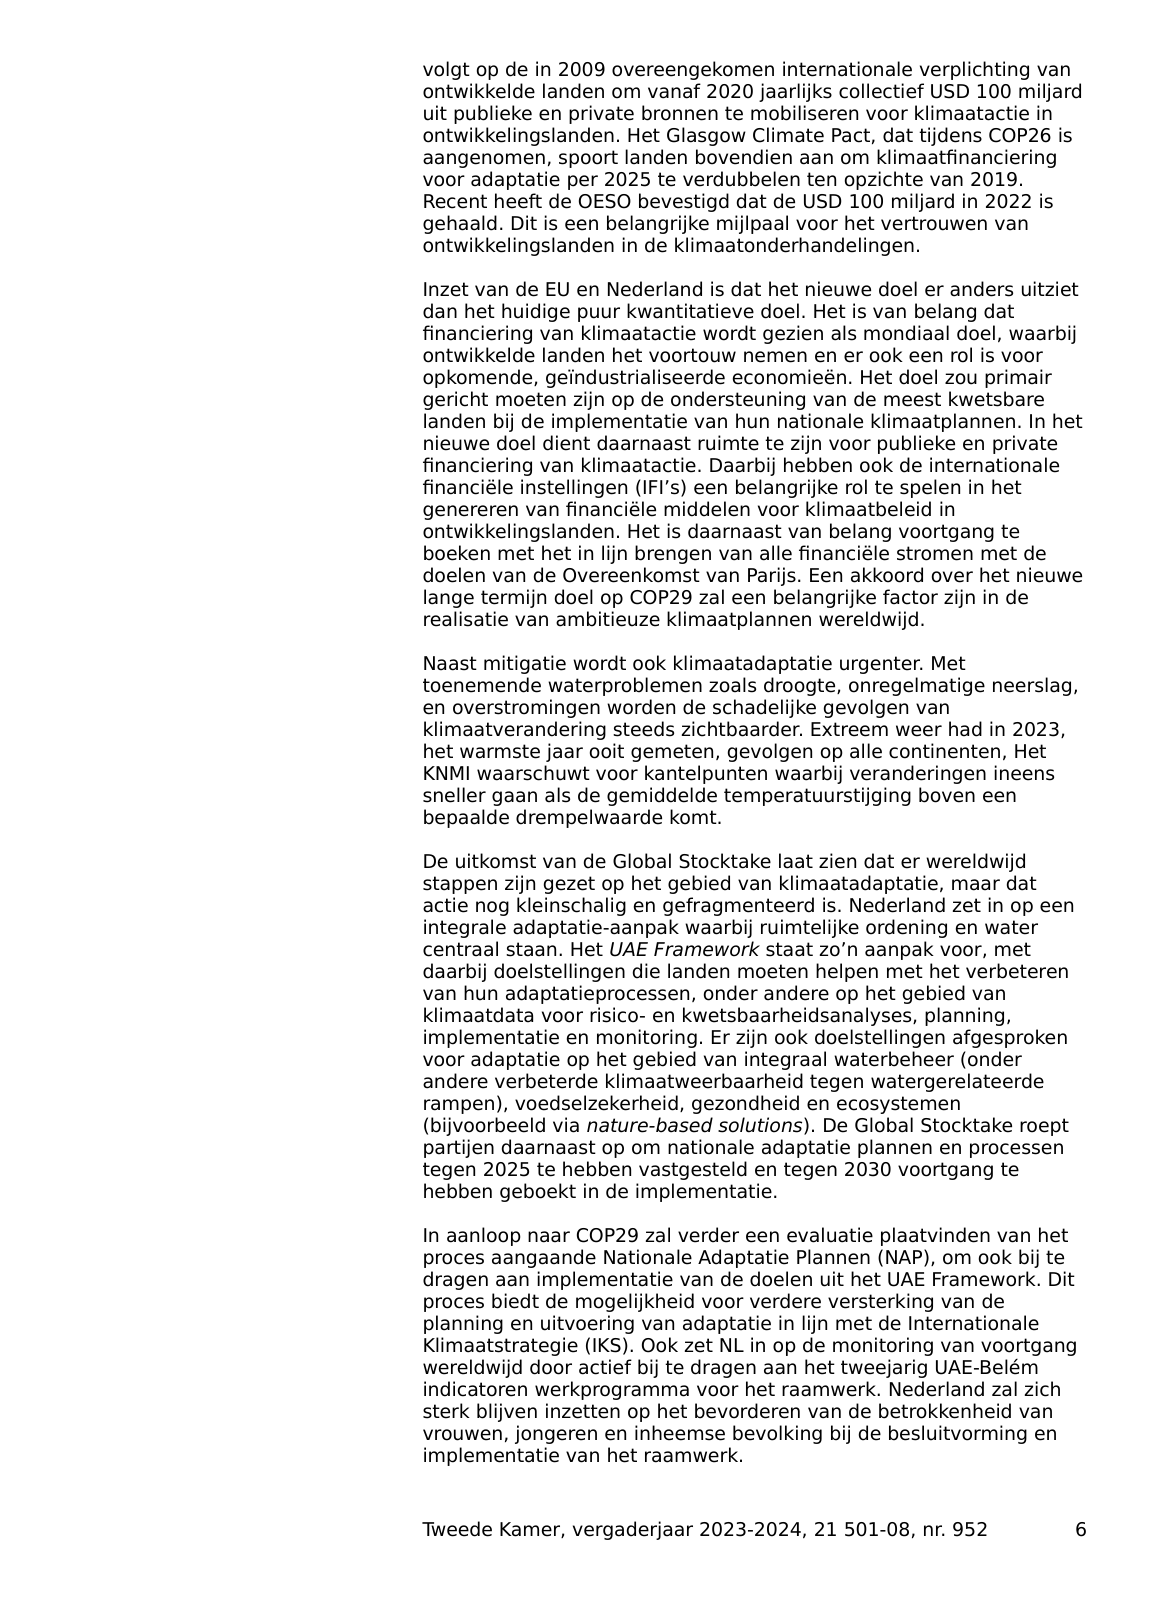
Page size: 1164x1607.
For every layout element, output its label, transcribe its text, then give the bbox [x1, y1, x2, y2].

text In aanloop naar COP29 zal verder een evaluatie plaatvinden van het proces aangaande Nationale Adaptatie Plannen (NAP), om ook bij te dragen aan implementatie van de doelen uit het UAE Framework. Dit proces biedt de mogelijkheid voor verdere versterking van de planning en uitvoering van adaptatie in lijn met de Internationale Klimaatstrategie (IKS). Ook zet NL in op de monitoring van voortgang wereldwijd door actief bij te dragen aan het tweejarig UAE-Belém indicatoren werkprogramma voor het raamwerk. Nederland zal zich sterk blijven inzetten op het bevorderen van de betrokkenheid van vrouwen, jongeren en inheemse bevolking bij de besluitvorming en implementatie van het raamwerk. [422, 1225, 1087, 1467]
text volgt op de in 2009 overeengekomen internationale verplichting van ontwikkelde landen om vanaf 2020 jaarlijks collectief USD 100 miljard uit publieke en private bronnen te mobiliseren voor klimaatactie in ontwikkelingslanden. Het Glasgow Climate Pact, dat tijdens COP26 is aangenomen, spoort landen bovendien aan om klimaatfinanciering voor adaptatie per 2025 te verdubbelen ten opzichte van 2019. Recent heeft de OESO bevestigd dat de USD 100 miljard in 2022 is gehaald. Dit is een belangrijke mijlpaal voor het vertrouwen van ontwikkelingslanden in de klimaatonderhandelingen. [422, 59, 1087, 257]
text Inzet van de EU en Nederland is dat het nieuwe doel er anders uitziet dan het huidige puur kwantitatieve doel. Het is van belang dat financiering van klimaatactie wordt gezien als mondiaal doel, waarbij ontwikkelde landen het voortouw nemen en er ook een rol is voor opkomende, geïndustrialiseerde economieën. Het doel zou primair gericht moeten zijn op de ondersteuning van de meest kwetsbare landen bij de implementatie van hun nationale klimaatplannen. In het nieuwe doel dient daarnaast ruimte te zijn voor publieke en private financiering van klimaatactie. Daarbij hebben ook de internationale financiële instellingen (IFI’s) een belangrijke rol te spelen in het genereren van financiële middelen voor klimaatbeleid in ontwikkelingslanden. Het is daarnaast van belang voortgang te boeken met het in lijn brengen van alle financiële stromen met de doelen van de Overeenkomst van Parijs. Een akkoord over het nieuwe lange termijn doel op COP29 zal een belangrijke factor zijn in de realisatie van ambitieuze klimaatplannen wereldwijd. [422, 279, 1087, 631]
text De uitkomst van de Global Stocktake laat zien dat er wereldwijd stappen zijn gezet op het gebied van klimaatadaptatie, maar dat actie nog kleinschalig en gefragmenteerd is. Nederland zet in op een integrale adaptatie-aanpak waarbij ruimtelijke ordening en water centraal staan. Het UAE Framework staat zo’n aanpak voor, met daarbij doelstellingen die landen moeten helpen met het verbeteren van hun adaptatieprocessen, onder andere op het gebied van klimaatdata voor risico- en kwetsbaarheidsanalyses, planning, implementatie en monitoring. Er zijn ook doelstellingen afgesproken voor adaptatie op het gebied van integraal waterbeheer (onder andere verbeterde klimaatweerbaarheid tegen watergerelateerde rampen), voedselzekerheid, gezondheid en ecosystemen (bijvoorbeeld via nature-based solutions). De Global Stocktake roept partijen daarnaast op om nationale adaptatie plannen en processen tegen 2025 te hebben vastgesteld en tegen 2030 voortgang te hebben geboekt in de implementatie. [422, 851, 1087, 1203]
text Naast mitigatie wordt ook klimaatadaptatie urgenter. Met toenemende waterproblemen zoals droogte, onregelmatige neerslag, en overstromingen worden de schadelijke gevolgen van klimaatverandering steeds zichtbaarder. Extreem weer had in 2023, het warmste jaar ooit gemeten, gevolgen op alle continenten, Het KNMI waarschuwt voor kantelpunten waarbij veranderingen ineens sneller gaan als de gemiddelde temperatuurstijging boven een bepaalde drempelwaarde komt. [422, 653, 1087, 829]
